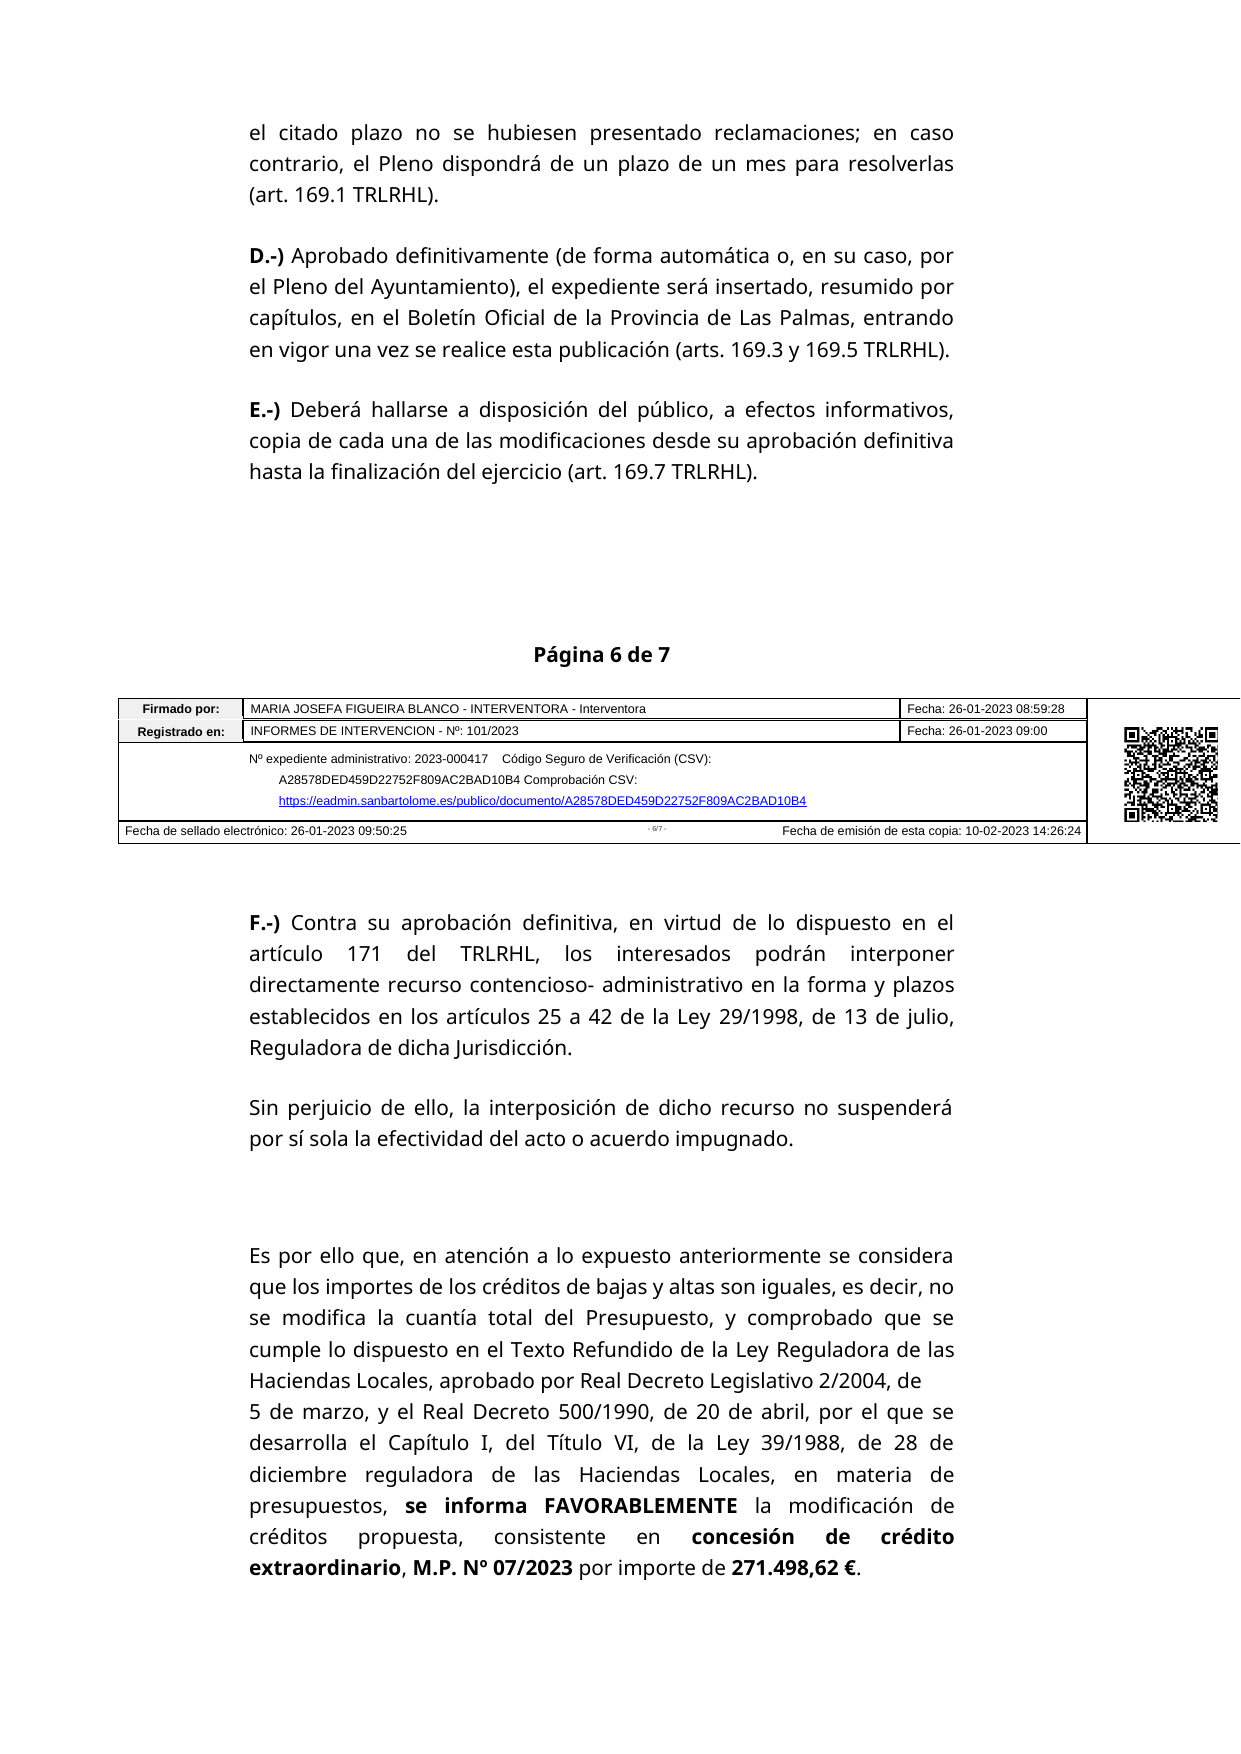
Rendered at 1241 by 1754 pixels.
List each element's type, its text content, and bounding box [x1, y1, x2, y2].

table_cell Fecha de sellado electrónico: 26-01-2023 09:50:25 - 6/7 - Fecha de emisión de esta copia: 10-02-2023 14:26:24 [119, 822, 1086, 843]
text F.-) Contra su aprobación definitiva, en virtud de lo dispuesto en el artículo 171 del TRLRHL, los interesados podrán interponer directamente recurso contencioso- administrativo en la forma y plazos establecidos en los artículos 25 a 42 de la Ley 29/1998, de 13 de julio, Reguladora de dicha Jurisdicción. [249, 908, 955, 1061]
text D.-) Aprobado definitivamente (de forma automática o, en su caso, por el Pleno del Ayuntamiento), el expediente será insertado, resumido por capítulos, en el Boletín Oficial de la Provincia de Las Palmas, entrando en vigor una vez se realice esta publicación (arts. 169.3 y 169.5 TRLRHL). [249, 241, 955, 363]
table_cell Registrado en: [119, 723, 242, 739]
text el citado plazo no se hubiesen presentado reclamaciones; en caso contrario, el Pleno dispondrá de un plazo de un mes para resolverlas (art. 169.1 TRLRHL). [249, 118, 954, 209]
table_header MARIA JOSEFA FIGUEIRA BLANCO - INTERVENTORA - Interventora [244, 699, 899, 718]
text 5 de marzo, y el Real Decreto 500/1990, de 20 de abril, por el que se desarrolla el Capítulo I, del Título VI, de la Ley 39/1988, de 28 de diciembre reguladora de las Haciendas Locales, en materia de presupuestos, se informa FAVORABLEMENTE la modificación de créditos propuesta, consistente en concesión de crédito extraordinario, M.P. Nº 07/2023 por importe de 271.498,62 €. [249, 1397, 955, 1582]
table_cell Nº expediente administrativo: 2023-000417 Código Seguro de Verificación (CSV): A28578DED459D22752F809AC2BAD10B4 Comprobación CSV: https://eadmin.sanbartolome.es/publico/documento/A28578DED459D22752F809AC2BAD10B4 [119, 743, 1086, 820]
text Página 6 de 7 [203, 640, 1001, 668]
table_header Fecha: 26-01-2023 08:59:28 [901, 699, 1086, 718]
table_cell Fecha: 26-01-2023 09:00 [901, 721, 1086, 741]
text E.-) Deberá hallarse a disposición del público, a efectos informativos, copia de cada una de las modificaciones desde su aprobación definitiva hasta la finalización del ejercicio (art. 169.7 TRLRHL). [249, 395, 955, 486]
table_header [1088, 699, 1240, 843]
text Es por ello que, en atención a lo expuesto anteriormente se considera que los importes de los créditos de bajas y altas son iguales, es decir, no se modifica la cuantía total del Presupuesto, y comprobado que se cumple lo dispuesto en el Texto Refundido de la Ley Reguladora de las Haciendas Locales, aprobado por Real Decreto Legislativo 2/2004, de [249, 1241, 955, 1394]
table_cell INFORMES DE INTERVENCION - Nº: 101/2023 [244, 721, 899, 741]
table_header Firmado por: [119, 699, 242, 716]
text Sin perjuicio de ello, la interposición de dicho recurso no suspenderá por sí sola la efectividad del acto o acuerdo impugnado. [249, 1093, 954, 1153]
